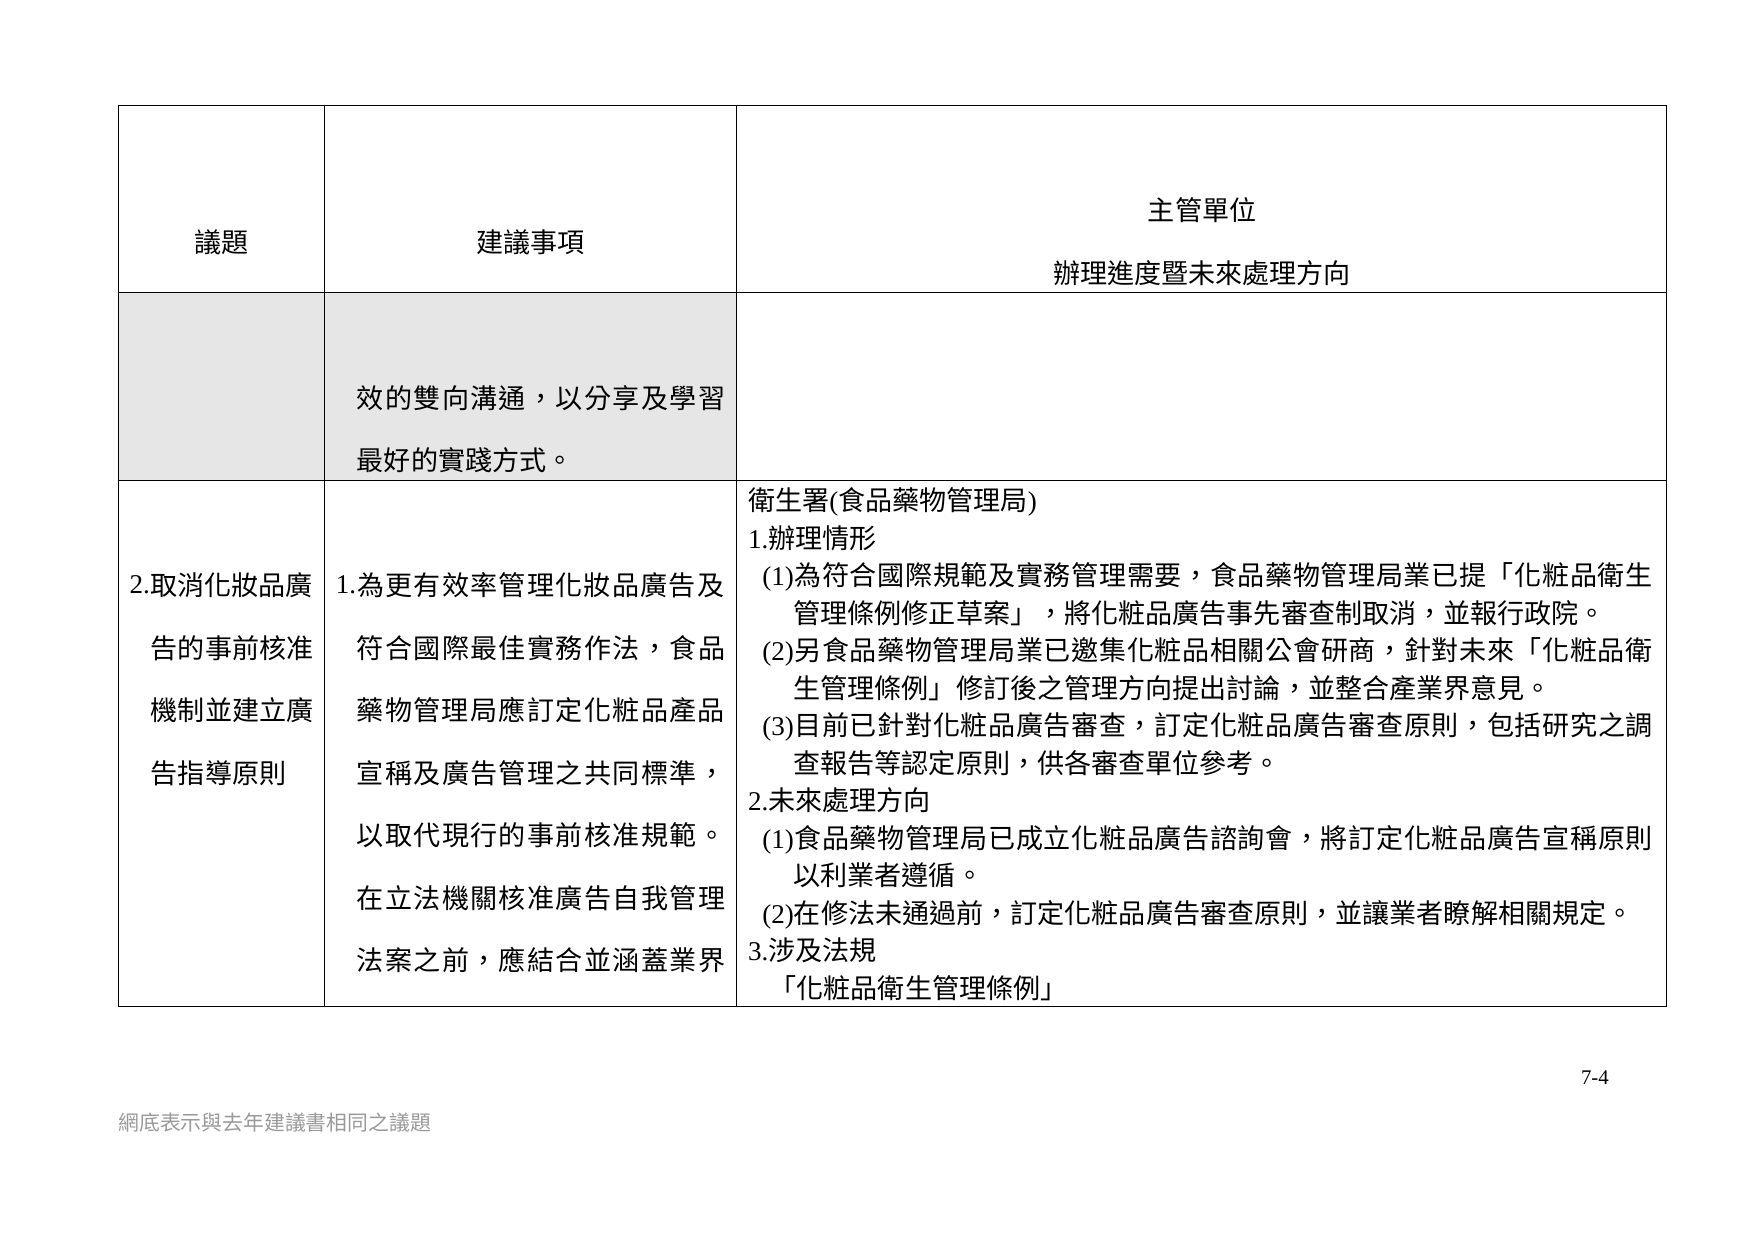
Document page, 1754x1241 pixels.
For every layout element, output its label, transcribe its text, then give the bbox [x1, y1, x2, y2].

table_cell [737, 293, 1666, 480]
table_header 建議事項 [325, 106, 736, 292]
table_cell [119, 293, 324, 480]
table_cell 效的雙向溝通，以分享及學習最好的實踐方式。 [325, 293, 736, 480]
table_header 議題 [119, 106, 324, 292]
table_header 主管單位 辦理進度暨未來處理方向 [737, 106, 1666, 292]
table_cell 衛生署(食品藥物管理局) 1.辦理情形 (1)為符合國際規範及實務管理需要，食品藥物管理局業已提「化粧品衛生管理條例修正草案」，將化粧品廣告事先審查制取消，並報行政院。 (2)另食品藥物管理局業已邀集化粧品相關公會研商，針對未來「化粧品衛生管理條例」修訂後之管理方向提出討論，並整合產業界意見。 (3)目前已針對化粧品廣告審查，訂定化粧品廣告審查原則，包括研究之調查報告等認定原則，供各審查單位參考。 2.未來處理方向 (1)食品藥物管理局已成立化粧品廣告諮詢會，將訂定化粧品廣告宣稱原則以利業者遵循。 (2)在修法未通過前，訂定化粧品廣告審查原則，並讓業者瞭解相關規定。 3.涉及法規 「化粧品衛生管理條例」 [737, 481, 1666, 1006]
table_cell 2.取消化妝品廣告的事前核准機制並建立廣告指導原則 [119, 481, 324, 1006]
table_cell 1.為更有效率管理化妝品廣告及符合國際最佳實務作法，食品藥物管理局應訂定化粧品產品宣稱及廣告管理之共同標準，以取代現行的事前核准規範。在立法機關核准廣告自我管理法案之前，應結合並涵蓋業界 [325, 481, 736, 1006]
